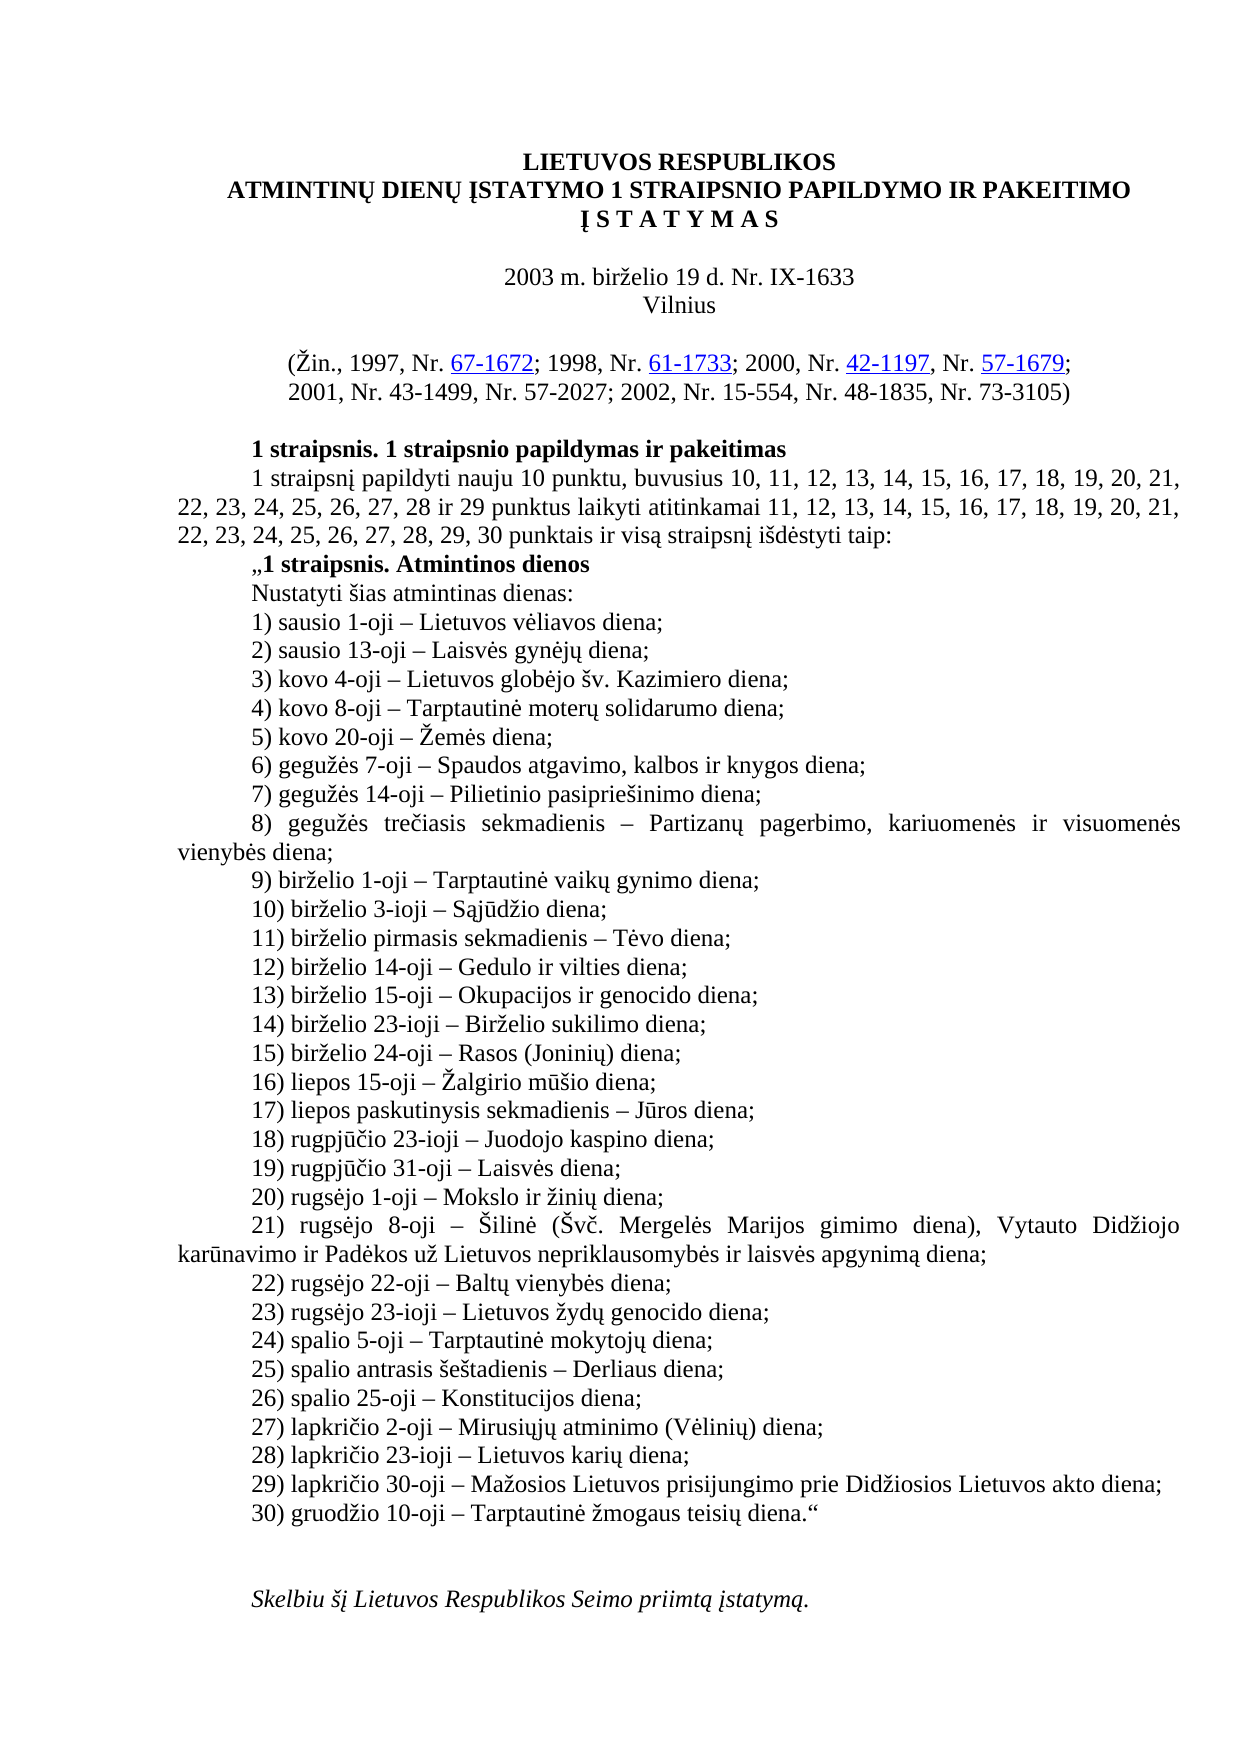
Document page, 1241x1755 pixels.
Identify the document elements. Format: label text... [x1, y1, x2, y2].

text 23) rugsėjo 23-ioji – Lietuvos žydų genocido diena; [177, 1297, 1181, 1326]
text 8) gegužės trečiasis sekmadienis – Partizanų pagerbimo, kariuomenės ir visuomenės vienybės diena; [177, 808, 1181, 866]
text 5) kovo 20-oji – Žemės diena; [177, 722, 1181, 751]
text 1 straipsnis. 1 straipsnio papildymas ir pakeitimas [177, 434, 1181, 463]
text 21) rugsėjo 8-oji – Šilinė (Švč. Mergelės Marijos gimimo diena), Vytauto Didžiojo karūnavimo ir Padėkos už Lietuvos nepriklausomybės ir laisvės apgynimą diena; [177, 1211, 1181, 1268]
text 13) birželio 15-oji – Okupacijos ir genocido diena; [177, 981, 1181, 1009]
text „1 straipsnis. Atmintinos dienos [177, 549, 1181, 578]
text Nustatyti šias atmintinas dienas: [177, 578, 1181, 607]
text 1 straipsnį papildyti nauju 10 punktu, buvusius 10, 11, 12, 13, 14, 15, 16, 17, 18, 19, 20, 21, 22, 23, 24, 25, 26, 27, 28 ir 29 punktus laikyti atitinkamai 11, 12, 13, 14, 15, 16, 17, 18, 19, 20, 21, 22, 23, 24, 25, 26, 27, 28, 29, 30 punktais ir visą straipsnį išdėstyti taip: [177, 463, 1181, 549]
text 2) sausio 13-oji – Laisvės gynėjų diena; [177, 636, 1181, 664]
text 24) spalio 5-oji – Tarptautinė mokytojų diena; [177, 1326, 1181, 1354]
text LIETUVOS RESPUBLIKOS [177, 147, 1181, 176]
text 2003 m. birželio 19 d. Nr. IX-1633 [177, 262, 1181, 291]
text Į S T A T Y M A S [177, 204, 1181, 233]
text 28) lapkričio 23-ioji – Lietuvos karių diena; [177, 1441, 1181, 1469]
text 7) gegužės 14-oji – Pilietinio pasipriešinimo diena; [177, 779, 1181, 808]
text 20) rugsėjo 1-oji – Mokslo ir žinių diena; [177, 1182, 1181, 1211]
text 2001, Nr. 43-1499, Nr. 57-2027; 2002, Nr. 15-554, Nr. 48-1835, Nr. 73-3105) [177, 377, 1181, 406]
text 18) rugpjūčio 23-ioji – Juodojo kaspino diena; [177, 1124, 1181, 1153]
text 19) rugpjūčio 31-oji – Laisvės diena; [177, 1153, 1181, 1182]
text 29) lapkričio 30-oji – Mažosios Lietuvos prisijungimo prie Didžiosios Lietuvos akto diena; [177, 1469, 1181, 1498]
text 14) birželio 23-ioji – Birželio sukilimo diena; [177, 1009, 1181, 1038]
text 9) birželio 1-oji – Tarptautinė vaikų gynimo diena; [177, 866, 1181, 894]
text Skelbiu šį Lietuvos Respublikos Seimo priimtą įstatymą. [177, 1584, 1181, 1613]
text 11) birželio pirmasis sekmadienis – Tėvo diena; [177, 923, 1181, 952]
text 30) gruodžio 10-oji – Tarptautinė žmogaus teisių diena.“ [177, 1498, 1181, 1527]
text 17) liepos paskutinysis sekmadienis – Jūros diena; [177, 1096, 1181, 1124]
text 27) lapkričio 2-oji – Mirusiųjų atminimo (Vėlinių) diena; [177, 1412, 1181, 1441]
text ATMINTINŲ DIENŲ ĮSTATYMO 1 STRAIPSNIO PAPILDYMO IR PAKEITIMO [177, 176, 1181, 204]
text 3) kovo 4-oji – Lietuvos globėjo šv. Kazimiero diena; [177, 664, 1181, 693]
text 16) liepos 15-oji – Žalgirio mūšio diena; [177, 1067, 1181, 1096]
text 4) kovo 8-oji – Tarptautinė moterų solidarumo diena; [177, 693, 1181, 722]
text 26) spalio 25-oji – Konstitucijos diena; [177, 1383, 1181, 1412]
text 15) birželio 24-oji – Rasos (Joninių) diena; [177, 1038, 1181, 1067]
text 1) sausio 1-oji – Lietuvos vėliavos diena; [177, 607, 1181, 636]
text 6) gegužės 7-oji – Spaudos atgavimo, kalbos ir knygos diena; [177, 751, 1181, 779]
text 22) rugsėjo 22-oji – Baltų vienybės diena; [177, 1268, 1181, 1297]
text (Žin., 1997, Nr. 67-1672; 1998, Nr. 61-1733; 2000, Nr. 42-1197, Nr. 57-1679; [177, 348, 1181, 377]
text 10) birželio 3-ioji – Sąjūdžio diena; [177, 894, 1181, 923]
text Vilnius [177, 291, 1181, 319]
text 25) spalio antrasis šeštadienis – Derliaus diena; [177, 1354, 1181, 1383]
text 12) birželio 14-oji – Gedulo ir vilties diena; [177, 952, 1181, 981]
